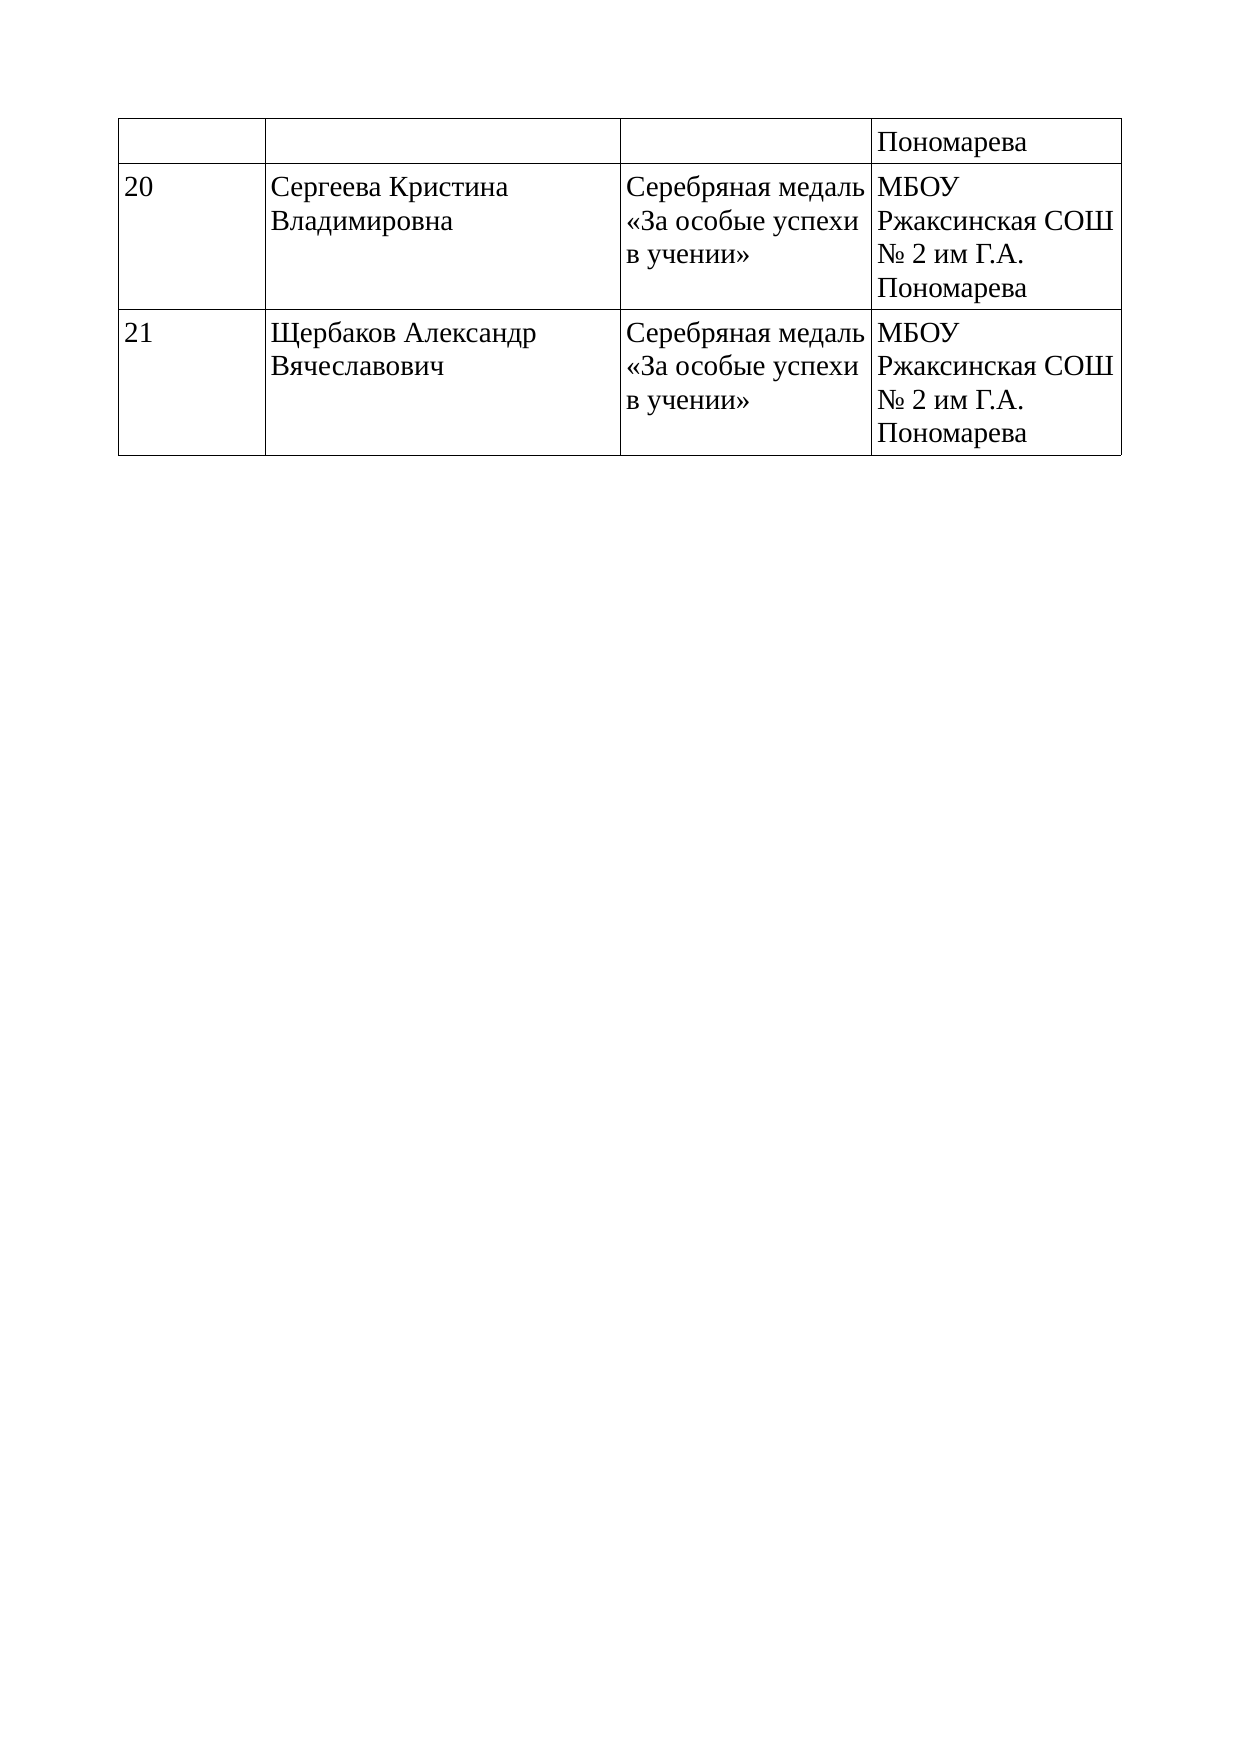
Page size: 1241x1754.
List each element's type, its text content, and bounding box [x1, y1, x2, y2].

table_cell [119, 119, 265, 163]
table_cell Сергеева Кристина Владимировна [266, 164, 620, 309]
table_cell Серебряная медаль «За особые успехи в учении» [621, 310, 871, 455]
table_cell 20 [119, 164, 265, 309]
table_cell [266, 119, 620, 163]
table_cell Пономарева [872, 119, 1121, 163]
table_cell [621, 119, 871, 163]
table_cell МБОУ Ржаксинская СОШ № 2 им Г.А. Пономарева [872, 164, 1121, 309]
table_cell МБОУ Ржаксинская СОШ № 2 им Г.А. Пономарева [872, 310, 1121, 455]
table_cell Щербаков Александр Вячеславович [266, 310, 620, 455]
table_cell Серебряная медаль «За особые успехи в учении» [621, 164, 871, 309]
table_cell 21 [119, 310, 265, 455]
